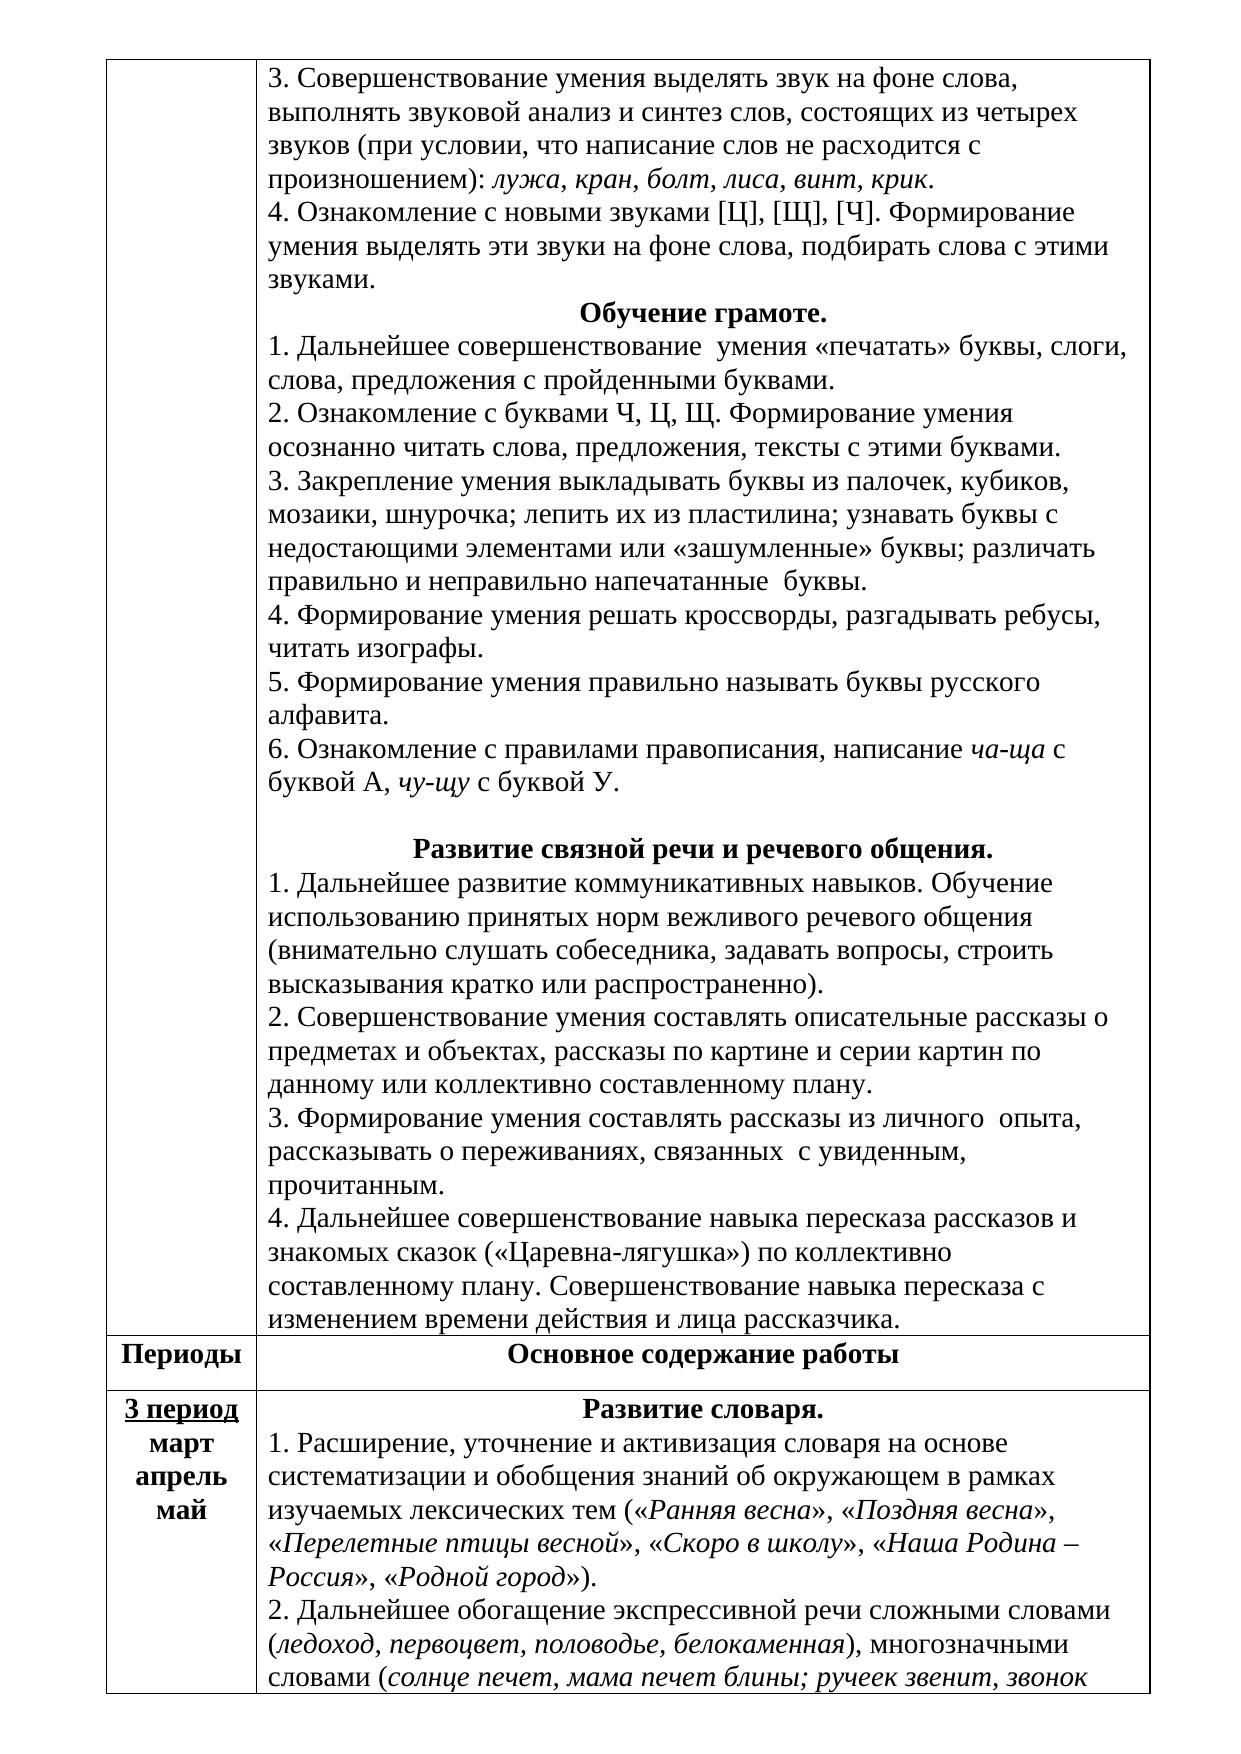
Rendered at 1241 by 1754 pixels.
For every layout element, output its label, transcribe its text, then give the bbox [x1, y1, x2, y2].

table_cell 3 период март апрель май [107, 1391, 256, 1693]
table_cell Периоды [107, 1336, 256, 1390]
table_header [107, 60, 256, 1335]
table_cell Развитие словаря. 1. Расширение, уточнение и активизация словаря на основе систематизации и обобщения знаний об окружающем в рамках изучаемых лексических тем («Ранняя весна», «Поздняя весна», «Перелетные птицы весной», «Скоро в школу», «Наша Родина – Россия», «Родной город»). 2. Дальнейшее обогащение экспрессивной речи сложными словами (ледоход, первоцвет, половодье, белокаменная), многозначными словами (солнце печет, мама печет блины; ручеек звенит, звонок [257, 1391, 1149, 1693]
table_cell Основное содержание работы [257, 1336, 1149, 1390]
table_header 3. Совершенствование умения выделять звук на фоне слова, выполнять звуковой анализ и синтез слов, состоящих из четырех звуков (при условии, что написание слов не расходится с произношением): лужа, кран, болт, лиса, винт, крик. 4. Ознакомление с новыми звуками [Ц], [Щ], [Ч]. Формирование умения выделять эти звуки на фоне слова, подбирать слова с этими звуками. Обучение грамоте. 1. Дальнейшее совершенствование умения «печатать» буквы, слоги, слова, предложения с пройденными буквами. 2. Ознакомление с буквами Ч, Ц, Щ. Формирование умения осознанно читать слова, предложения, тексты с этими буквами. 3. Закрепление умения выкладывать буквы из палочек, кубиков, мозаики, шнурочка; лепить их из пластилина; узнавать буквы с недостающими элементами или «зашумленные» буквы; различать правильно и неправильно напечатанные буквы. 4. Формирование умения решать кроссворды, разгадывать ребусы, читать изографы. 5. Формирование умения правильно называть буквы русского алфавита. 6. Ознакомление с правилами правописания, написание ча-ща с буквой А, чу-щу с буквой У. Развитие связной речи и речевого общения. 1. Дальнейшее развитие коммуникативных навыков. Обучение использованию принятых норм вежливого речевого общения (внимательно слушать собеседника, задавать вопросы, строить высказывания кратко или распространенно). 2. Совершенствование умения составлять описательные рассказы о предметах и объектах, рассказы по картине и серии картин по данному или коллективно составленному плану. 3. Формирование умения составлять рассказы из личного опыта, рассказывать о переживаниях, связанных с увиденным, прочитанным. 4. Дальнейшее совершенствование навыка пересказа рассказов и знакомых сказок («Царевна-лягушка») по коллективно составленному плану. Совершенствование навыка пересказа с изменением времени действия и лица рассказчика. [257, 60, 1149, 1335]
